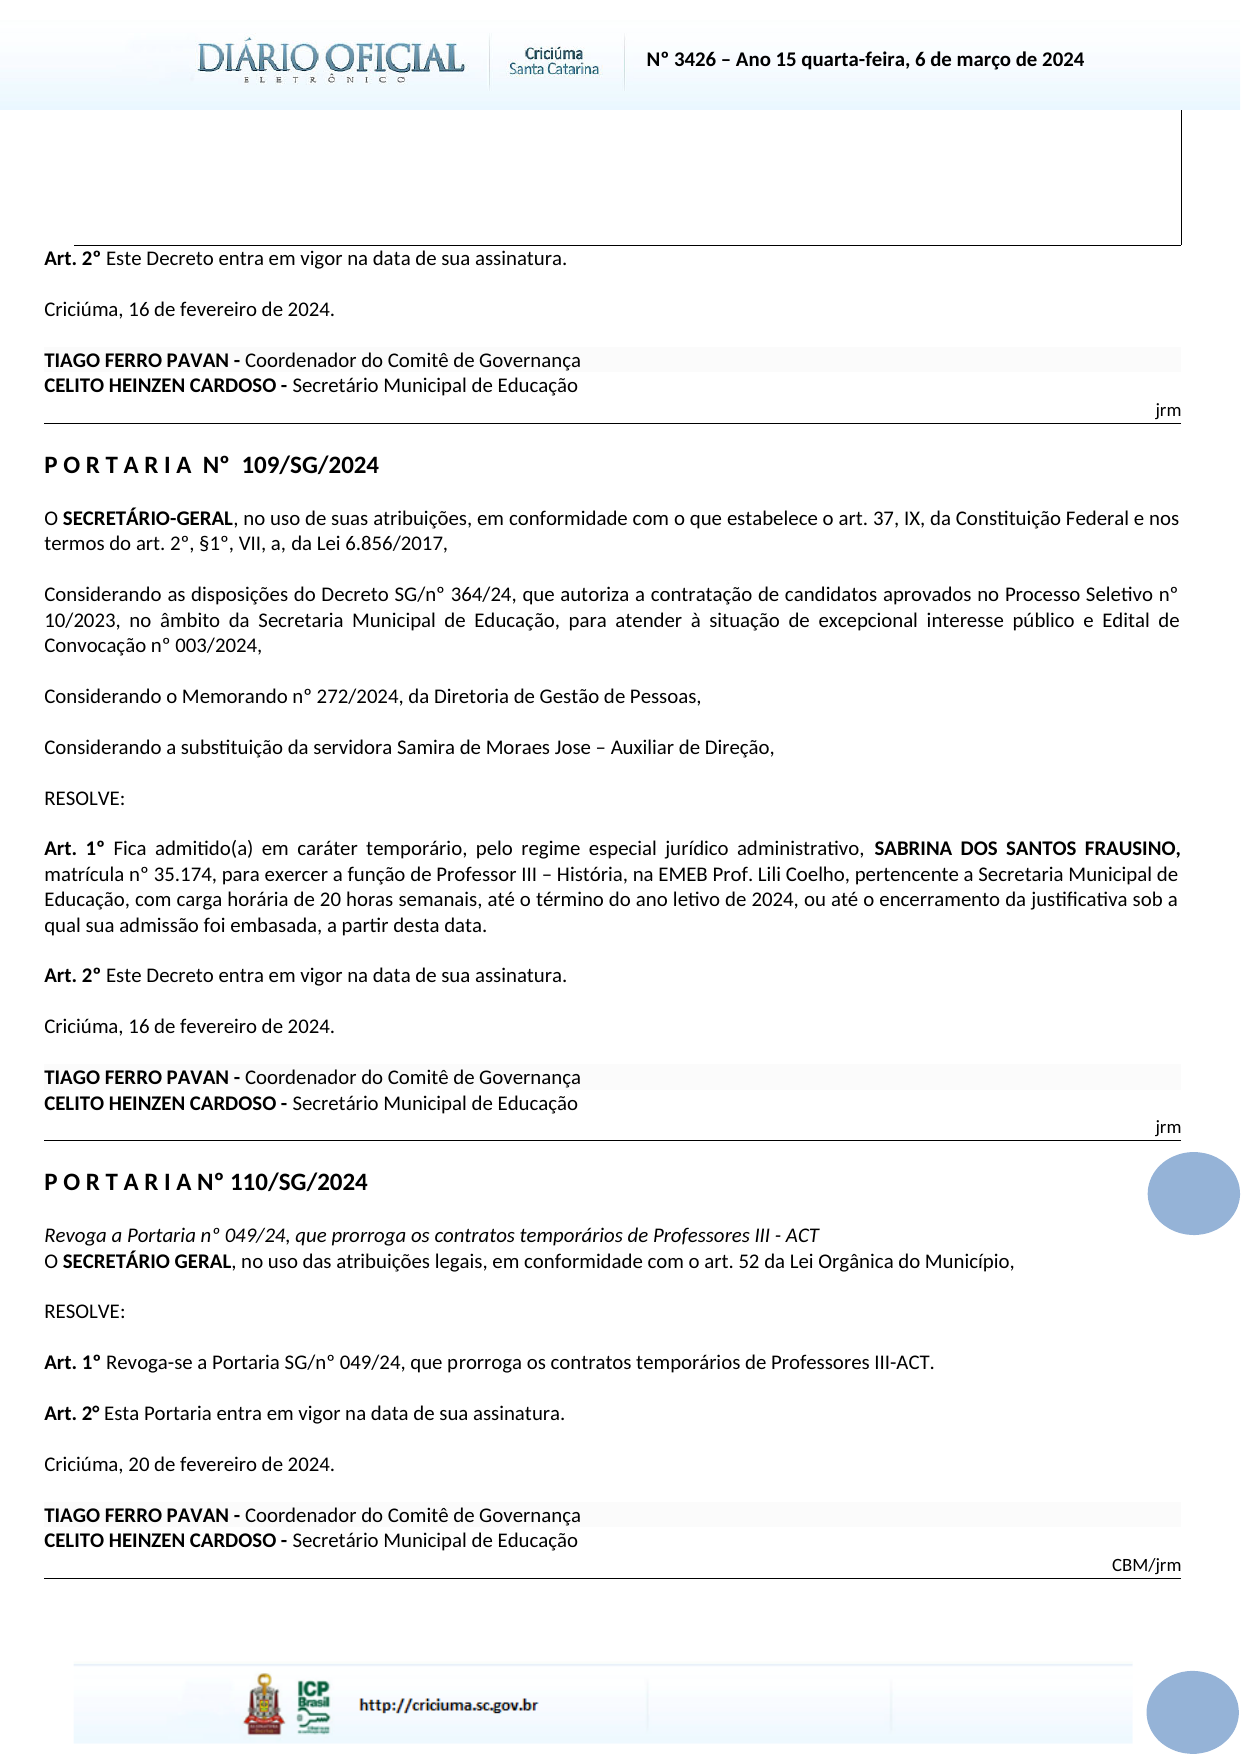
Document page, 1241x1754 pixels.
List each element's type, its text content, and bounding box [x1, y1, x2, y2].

text CELITO HEINZEN CARDOSO - Secretário Municipal de Educação [44, 1527, 1181, 1553]
text RESOLVE: [44, 1299, 1181, 1324]
text Art. 2º Este Decreto entra em vigor na data de sua assinatura. [44, 245, 1181, 271]
text Art. 2° Esta Portaria entra em vigor na data de sua assinatura. [44, 1400, 1181, 1426]
text O SECRETÁRIO-GERAL, no uso de suas atribuições, em conformidade com o que estabelece o art. 37, IX, da Constituição Federal e nos termos do art. 2º, §1º, VII, a, da Lei 6.856/2017, [44, 505, 1181, 556]
text Considerando o Memorando nº 272/2024, da Diretoria de Gestão de Pessoas, [44, 683, 1181, 708]
text CELITO HEINZEN CARDOSO - Secretário Municipal de Educação [44, 1090, 1181, 1115]
text O SECRETÁRIO GERAL, no uso das atribuições legais, em conformidade com o art. 52 da Lei Orgânica do Município, [44, 1248, 1181, 1273]
text Considerando as disposições do Decreto SG/nº 364/24, que autoriza a contratação de candidatos aprovados no Processo Seletivo nº 10/2023, no âmbito da Secretaria Municipal de Educação, para atender à situação de excepcional interesse público e Edital de Convocação nº 003/2024, [44, 581, 1181, 658]
text Criciúma, 20 de fevereiro de 2024. [44, 1451, 1181, 1477]
text P O R T A R I A Nº 109/SG/2024 [44, 449, 1181, 480]
text jrm [44, 398, 1181, 423]
text CBM/jrm [44, 1553, 1181, 1578]
text TIAGO FERRO PAVAN - Coordenador do Comitê de Governança [44, 1502, 1181, 1527]
text CELITO HEINZEN CARDOSO - Secretário Municipal de Educação [44, 372, 1181, 398]
text Art. 1º Fica admitido(a) em caráter temporário, pelo regime especial jurídico administrativo, SABRINA DOS SANTOS FRAUSINO, matrícula nº 35.174, para exercer a função de Professor III – História, na EMEB Prof. Lili Coelho, pertencente a Secretaria Municipal de Educação, com carga horária de 20 horas semanais, até o término do ano letivo de 2024, ou até o encerramento da justificativa sob a qual sua admissão foi embasada, a partir desta data. [44, 836, 1181, 937]
text jrm [44, 1115, 1181, 1140]
text Art. 2º Este Decreto entra em vigor na data de sua assinatura. [44, 963, 1181, 988]
text Criciúma, 16 de fevereiro de 2024. [44, 1013, 1181, 1039]
text Revoga a Portaria nº 049/24, que prorroga os contratos temporários de Professores III - ACT [44, 1222, 1181, 1248]
text RESOLVE: [44, 785, 1181, 810]
text Art. 1º Revoga-se a Portaria SG/nº 049/24, que prorroga os contratos temporários de Professores III-ACT. [44, 1349, 1181, 1375]
text Criciúma, 16 de fevereiro de 2024. [44, 296, 1181, 321]
text P O R T A R I A Nº 110/SG/2024 [44, 1167, 1157, 1197]
text TIAGO FERRO PAVAN - Coordenador do Comitê de Governança [44, 1064, 1181, 1090]
text Considerando a substituição da servidora Samira de Moraes Jose – Auxiliar de Direção, [44, 734, 1181, 759]
text TIAGO FERRO PAVAN - Coordenador do Comitê de Governança [44, 347, 1181, 372]
